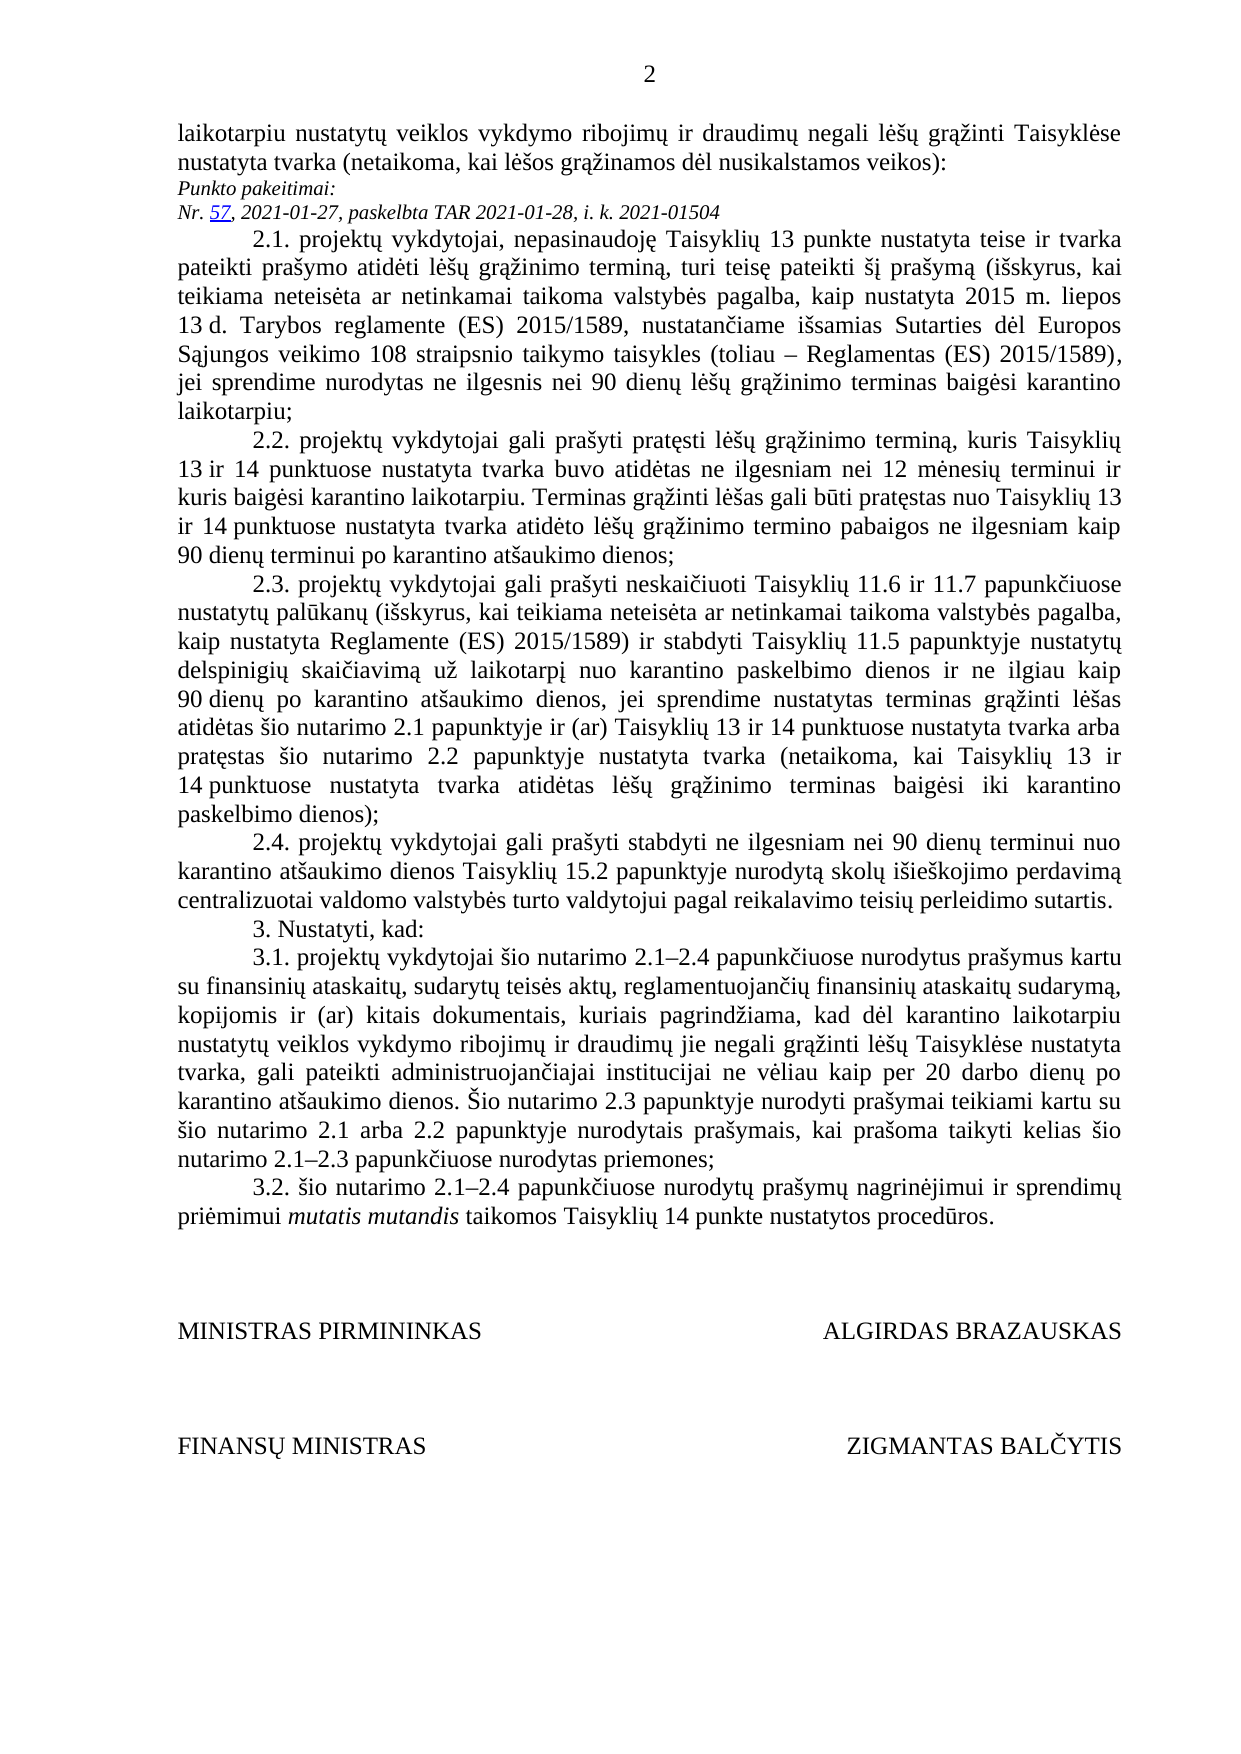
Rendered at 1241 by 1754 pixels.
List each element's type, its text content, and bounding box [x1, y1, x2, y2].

text FINANSŲ MINISTRAS ZIGMANTAS BALČYTIS [177, 1431, 1122, 1460]
text laikotarpiu nustatytų veiklos vykdymo ribojimų ir draudimų negali lėšų grąžinti Taisyklėse nustatyta tvarka (netaikoma, kai lėšos grąžinamos dėl nusikalstamos veikos): [177, 118, 1122, 176]
text MINISTRAS PIRMININKAS ALGIRDAS BRAZAUSKAS [177, 1316, 1122, 1345]
text 3.1. projektų vykdytojai šio nutarimo 2.1–2.4 papunkčiuose nurodytus prašymus kartu su finansinių ataskaitų, sudarytų teisės aktų, reglamentuojančių finansinių ataskaitų sudarymą, kopijomis ir (ar) kitais dokumentais, kuriais pagrindžiama, kad dėl karantino laikotarpiu nustatytų veiklos vykdymo ribojimų ir draudimų jie negali grąžinti lėšų Taisyklėse nustatyta tvarka, gali pateikti administruojančiajai institucijai ne vėliau kaip per 20 darbo dienų po karantino atšaukimo dienos. Šio nutarimo 2.3 papunktyje nurodyti prašymai teikiami kartu su šio nutarimo 2.1 arba 2.2 papunktyje nurodytais prašymais, kai prašoma taikyti kelias šio nutarimo 2.1–2.3 papunkčiuose nurodytas priemones; [177, 942, 1122, 1172]
text 2.4. projektų vykdytojai gali prašyti stabdyti ne ilgesniam nei 90 dienų terminui nuo karantino atšaukimo dienos Taisyklių 15.2 papunktyje nurodytą skolų išieškojimo perdavimą centralizuotai valdomo valstybės turto valdytojui pagal reikalavimo teisių perleidimo sutartis. [177, 827, 1122, 914]
text 3. Nustatyti, kad: [177, 914, 1122, 942]
text 2.3. projektų vykdytojai gali prašyti neskaičiuoti Taisyklių 11.6 ir 11.7 papunkčiuose nustatytų palūkanų (išskyrus, kai teikiama neteisėta ar netinkamai taikoma valstybės pagalba, kaip nustatyta Reglamente (ES) 2015/1589) ir stabdyti Taisyklių 11.5 papunktyje nustatytų delspinigių skaičiavimą už laikotarpį nuo karantino paskelbimo dienos ir ne ilgiau kaip 90 dienų po karantino atšaukimo dienos, jei sprendime nustatytas terminas grąžinti lėšas atidėtas šio nutarimo 2.1 papunktyje ir (ar) Taisyklių 13 ir 14 punktuose nustatyta tvarka arba pratęstas šio nutarimo 2.2 papunktyje nustatyta tvarka (netaikoma, kai Taisyklių 13 ir 14 punktuose nustatyta tvarka atidėtas lėšų grąžinimo terminas baigėsi iki karantino paskelbimo dienos); [177, 569, 1122, 827]
text 2.1. projektų vykdytojai, nepasinaudoję Taisyklių 13 punkte nustatyta teise ir tvarka pateikti prašymo atidėti lėšų grąžinimo terminą, turi teisę pateikti šį prašymą (išskyrus, kai teikiama neteisėta ar netinkamai taikoma valstybės pagalba, kaip nustatyta 2015 m. liepos 13 d. Tarybos reglamente (ES) 2015/1589, nustatančiame išsamias Sutarties dėl Europos Sąjungos veikimo 108 straipsnio taikymo taisykles (toliau – Reglamentas (ES) 2015/1589), jei sprendime nurodytas ne ilgesnis nei 90 dienų lėšų grąžinimo terminas baigėsi karantino laikotarpiu; [177, 224, 1122, 425]
text Nr. 57, 2021-01-27, paskelbta TAR 2021-01-28, i. k. 2021-01504 [177, 200, 1122, 224]
text 2.2. projektų vykdytojai gali prašyti pratęsti lėšų grąžinimo terminą, kuris Taisyklių 13 ir 14 punktuose nustatyta tvarka buvo atidėtas ne ilgesniam nei 12 mėnesių terminui ir kuris baigėsi karantino laikotarpiu. Terminas grąžinti lėšas gali būti pratęstas nuo Taisyklių 13 ir 14 punktuose nustatyta tvarka atidėto lėšų grąžinimo termino pabaigos ne ilgesniam kaip 90 dienų terminui po karantino atšaukimo dienos; [177, 425, 1122, 569]
text 3.2. šio nutarimo 2.1–2.4 papunkčiuose nurodytų prašymų nagrinėjimui ir sprendimų priėmimui mutatis mutandis taikomos Taisyklių 14 punkte nustatytos procedūros. [177, 1172, 1122, 1230]
text Punkto pakeitimai: [177, 176, 1122, 200]
